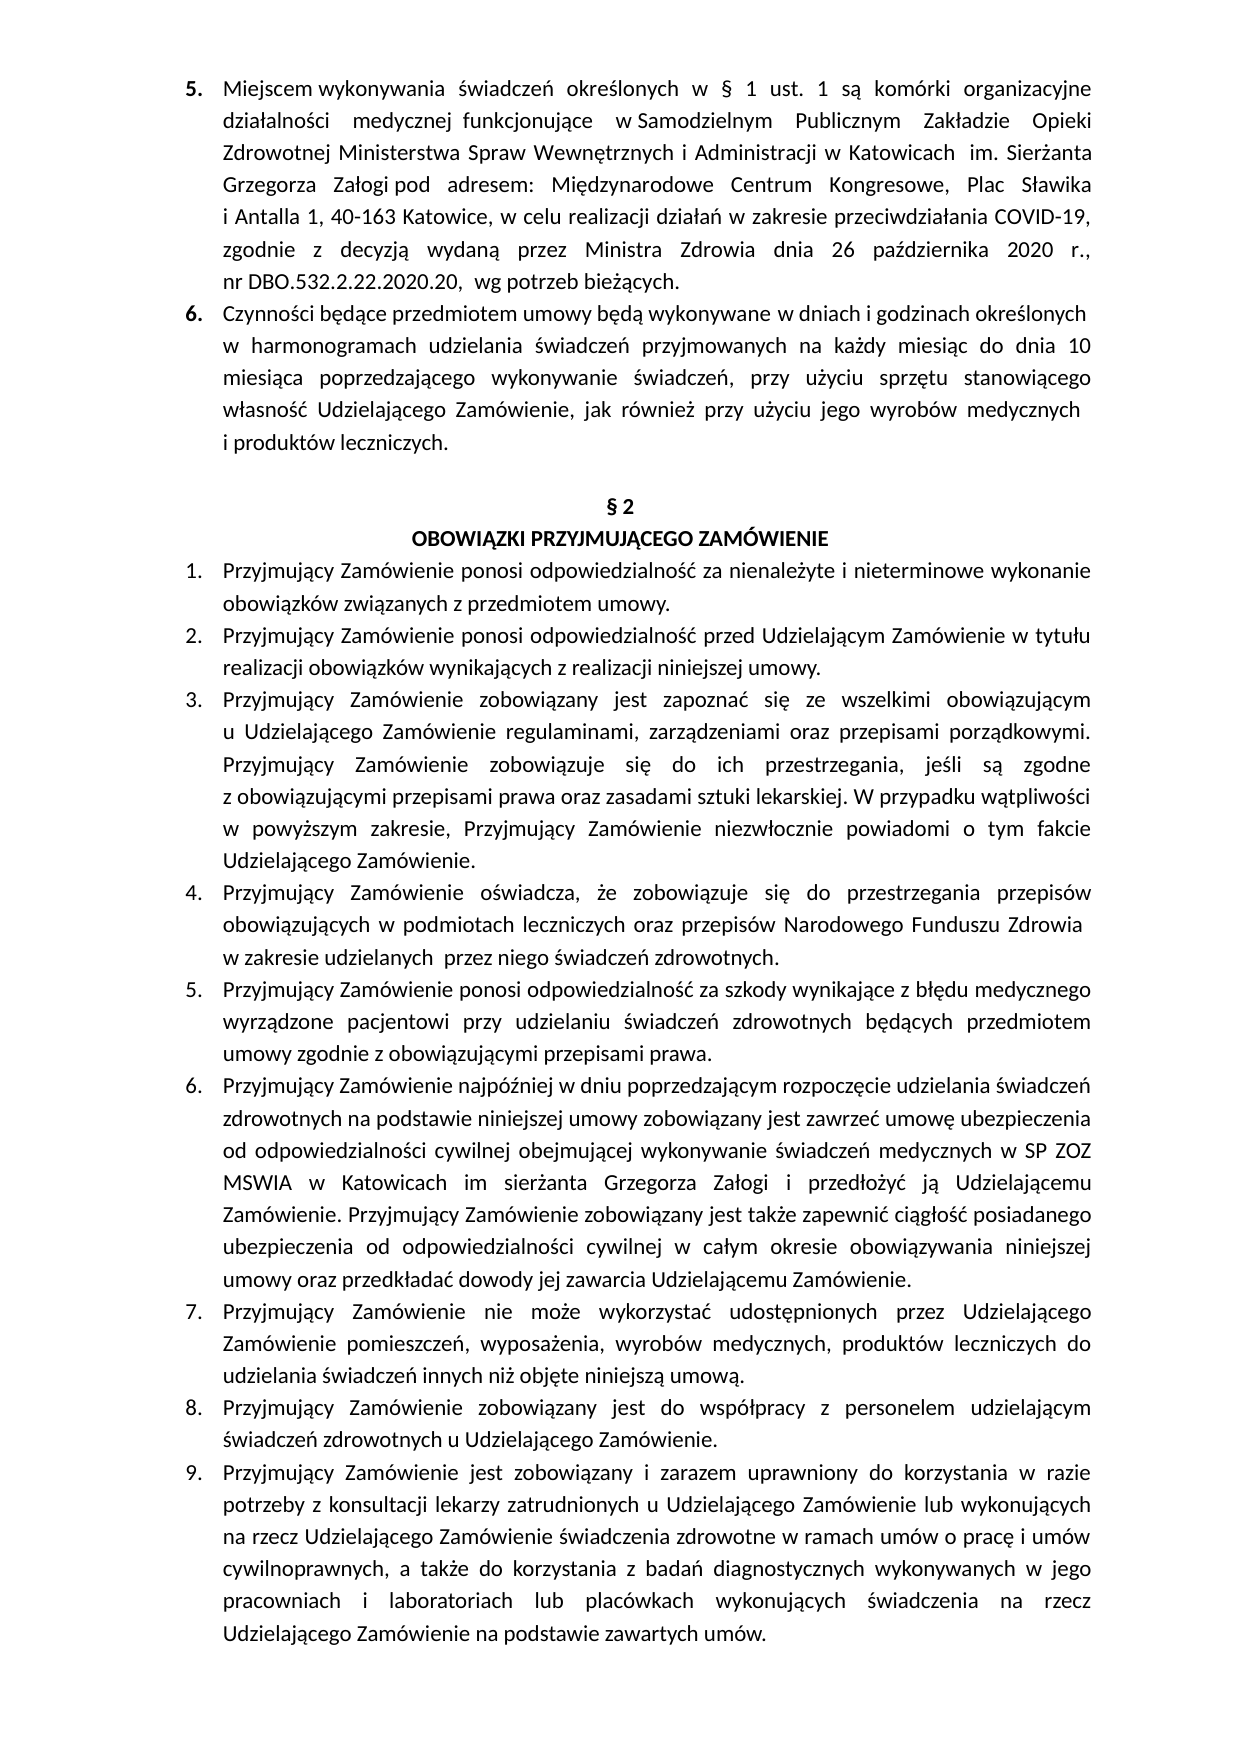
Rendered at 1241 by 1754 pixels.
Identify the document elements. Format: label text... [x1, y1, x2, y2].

list Przyjmujący Zamówienie ponosi odpowiedzialność za szkody wynikające z błędu medycznego wyrządzone pacjentowi przy udzielaniu świadczeń zdrowotnych będących przedmiotem umowy zgodnie z obowiązującymi przepisami prawa. [185, 975, 1092, 1067]
list Przyjmujący Zamówienie ponosi odpowiedzialność za nienależyte i nieterminowe wykonanie obowiązków związanych z przedmiotem umowy. [185, 557, 1092, 617]
text OBOWIĄZKI PRZYJMUJĄCEGO ZAMÓWIENIE [148, 524, 1092, 552]
list Przyjmujący Zamówienie nie może wykorzystać udostępnionych przez Udzielającego Zamówienie pomieszczeń, wyposażenia, wyrobów medycznych, produktów leczniczych do udzielania świadczeń innych niż objęte niniejszą umową. [185, 1297, 1092, 1389]
list Przyjmujący Zamówienie zobowiązany jest do współpracy z personelem udzielającym świadczeń zdrowotnych u Udzielającego Zamówienie. [185, 1393, 1092, 1454]
text § 2 [148, 492, 1092, 520]
list Przyjmujący Zamówienie zobowiązany jest zapoznać się ze wszelkimi obowiązującym u Udzielającego Zamówienie regulaminami, zarządzeniami oraz przepisami porządkowymi. Przyjmujący Zamówienie zobowiązuje się do ich przestrzegania, jeśli są zgodne z obowiązującymi przepisami prawa oraz zasadami sztuki lekarskiej. W przypadku wątpliwości w powyższym zakresie, Przyjmujący Zamówienie niezwłocznie powiadomi o tym fakcie Udzielającego Zamówienie. [185, 685, 1092, 874]
list Przyjmujący Zamówienie najpóźniej w dniu poprzedzającym rozpoczęcie udzielania świadczeń zdrowotnych na podstawie niniejszej umowy zobowiązany jest zawrzeć umowę ubezpieczenia od odpowiedzialności cywilnej obejmującej wykonywanie świadczeń medycznych w SP ZOZ MSWIA w Katowicach im sierżanta Grzegorza Załogi i przedłożyć ją Udzielającemu Zamówienie. Przyjmujący Zamówienie zobowiązany jest także zapewnić ciągłość posiadanego ubezpieczenia od odpowiedzialności cywilnej w całym okresie obowiązywania niniejszej umowy oraz przedkładać dowody jej zawarcia Udzielającemu Zamówienie. [185, 1072, 1092, 1293]
list Miejscem wykonywania świadczeń określonych w § 1 ust. 1 są komórki organizacyjne działalności medycznej funkcjonujące w Samodzielnym Publicznym Zakładzie Opieki Zdrowotnej Ministerstwa Spraw Wewnętrznych i Administracji w Katowicach im. Sierżanta Grzegorza Załogi pod adresem: Międzynarodowe Centrum Kongresowe, Plac Sławika i Antalla 1, 40-163 Katowice, w celu realizacji działań w zakresie przeciwdziałania COVID-19, zgodnie z decyzją wydaną przez Ministra Zdrowia dnia 26 października 2020 r., nr DBO.532.2.22.2020.20, wg potrzeb bieżących. [185, 74, 1092, 295]
list Czynności będące przedmiotem umowy będą wykonywane w dniach i godzinach określonych w harmonogramach udzielania świadczeń przyjmowanych na każdy miesiąc do dnia 10 miesiąca poprzedzającego wykonywanie świadczeń, przy użyciu sprzętu stanowiącego własność Udzielającego Zamówienie, jak również przy użyciu jego wyrobów medycznych i produktów leczniczych. [185, 299, 1092, 456]
list Przyjmujący Zamówienie ponosi odpowiedzialność przed Udzielającym Zamówienie w tytułu realizacji obowiązków wynikających z realizacji niniejszej umowy. [185, 621, 1092, 681]
list Przyjmujący Zamówienie oświadcza, że zobowiązuje się do przestrzegania przepisów obowiązujących w podmiotach leczniczych oraz przepisów Narodowego Funduszu Zdrowia w zakresie udzielanych przez niego świadczeń zdrowotnych. [185, 878, 1092, 971]
list Przyjmujący Zamówienie jest zobowiązany i zarazem uprawniony do korzystania w razie potrzeby z konsultacji lekarzy zatrudnionych u Udzielającego Zamówienie lub wykonujących na rzecz Udzielającego Zamówienie świadczenia zdrowotne w ramach umów o pracę i umów cywilnoprawnych, a także do korzystania z badań diagnostycznych wykonywanych w jego pracowniach i laboratoriach lub placówkach wykonujących świadczenia na rzecz Udzielającego Zamówienie na podstawie zawartych umów. [185, 1458, 1092, 1647]
